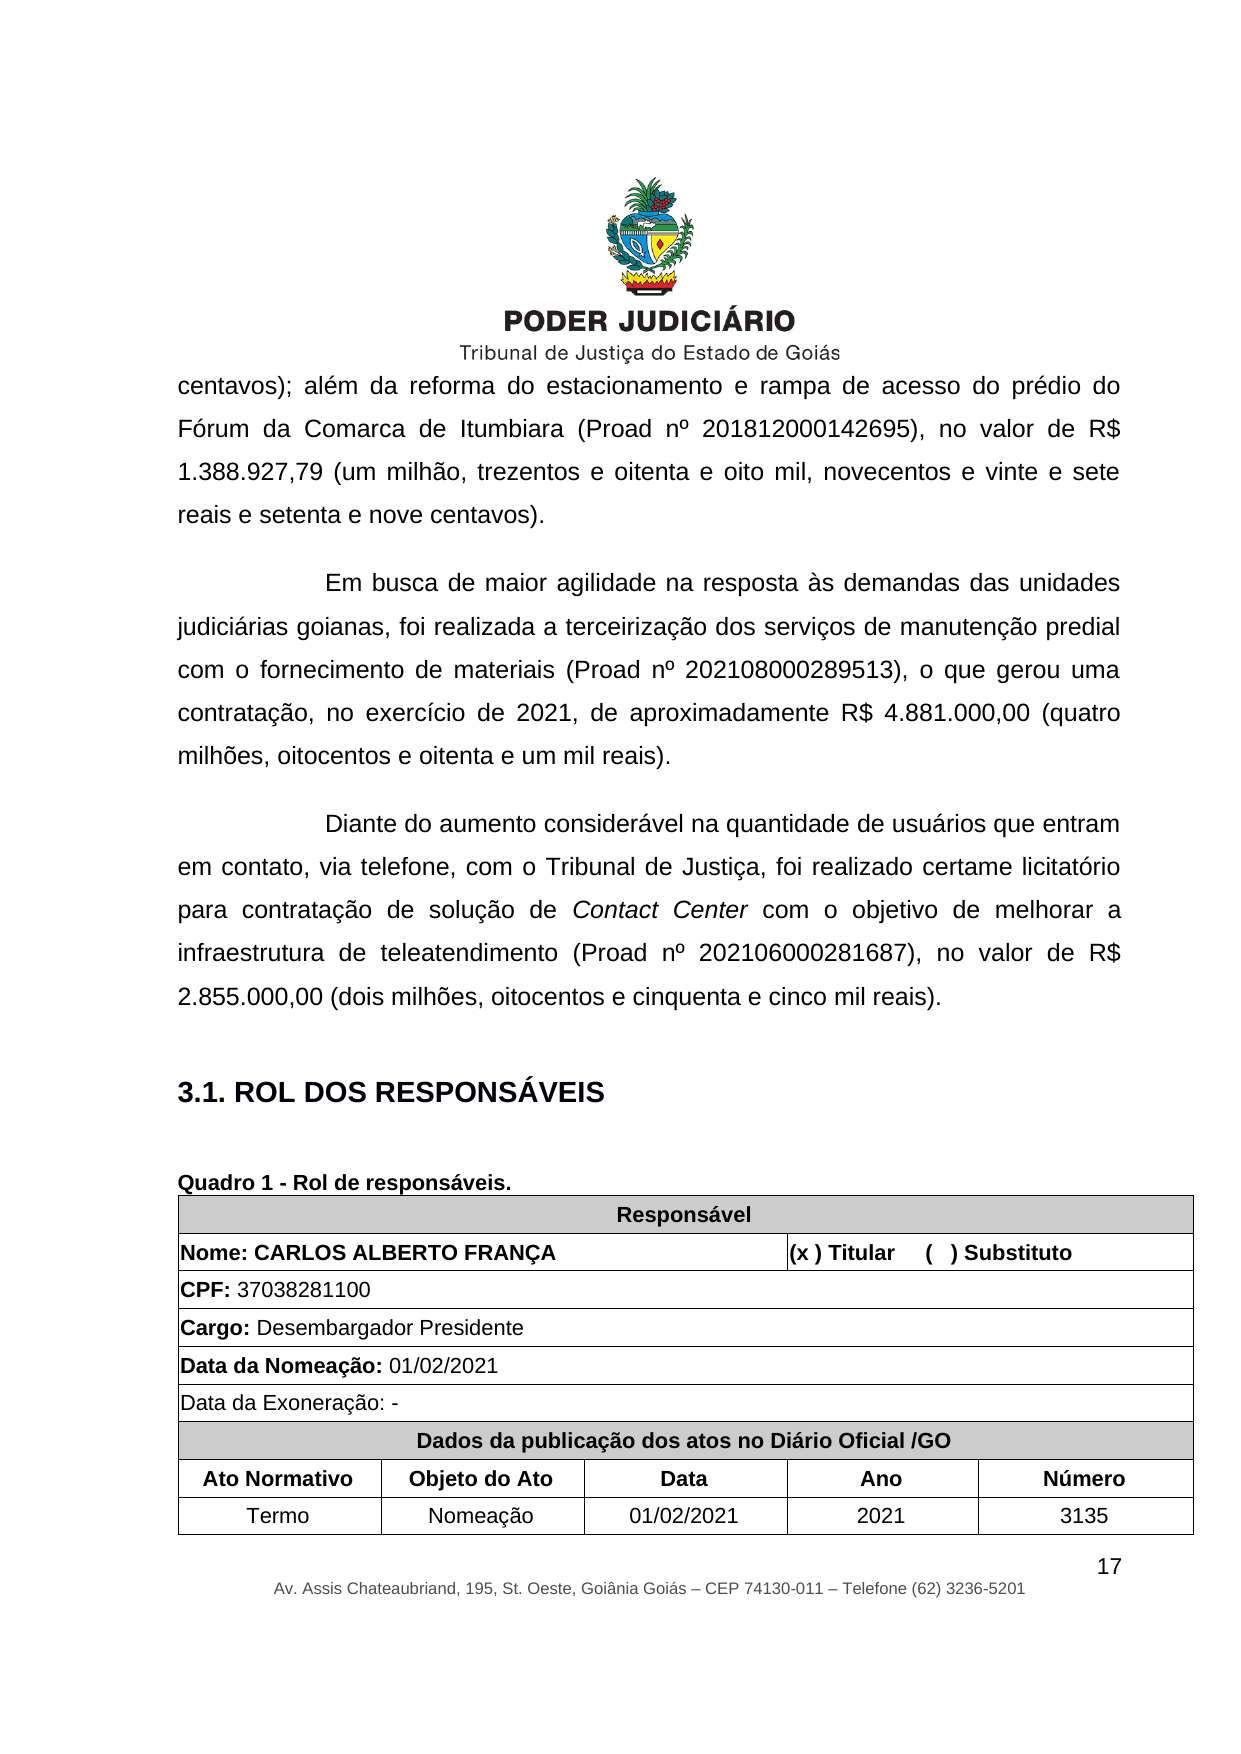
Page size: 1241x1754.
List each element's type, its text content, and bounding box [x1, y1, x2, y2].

table_cell 2021 [788, 1498, 978, 1534]
table_cell 3135 [979, 1498, 1193, 1534]
text centavos); além da reforma do estacionamento e rampa de acesso do prédio do Fórum da Comarca de Itumbiara (Proad nº 201812000142695), no valor de R$ 1.388.927,79 (um milhão, trezentos e oitenta e oito mil, novecentos e vinte e sete reais e setenta e nove centavos). [177, 371, 1122, 529]
table_cell CPF: 37038281100 [179, 1271, 1193, 1308]
table_cell Ato Normativo [179, 1460, 381, 1497]
table_cell Número [979, 1460, 1193, 1497]
text Diante do aumento considerável na quantidade de usuários que entram em contato, via telefone, com o Tribunal de Justiça, foi realizado certame licitatório para contratação de solução de Contact Center com o objetivo de melhorar a infraestrutura de teleatendimento (Proad nº 202106000281687), no valor de R$ 2.855.000,00 (dois milhões, oitocentos e cinquenta e cinco mil reais). [177, 809, 1122, 1010]
table_cell Nomeação [382, 1498, 584, 1534]
table_cell Data da Exoneração: - [179, 1385, 1193, 1421]
table_cell Data da Nomeação: 01/02/2021 [179, 1347, 1193, 1383]
table_cell (x ) Titular ( ) Substituto [788, 1234, 1193, 1270]
table_cell Cargo: Desembargador Presidente [179, 1309, 1193, 1346]
table_header Responsável [179, 1196, 1193, 1233]
table_cell Data [585, 1460, 787, 1497]
text Em busca de maior agilidade na resposta às demandas das unidades judiciárias goianas, foi realizada a terceirização dos serviços de manutenção predial com o fornecimento de materiais (Proad nº 202108000289513), o que gerou uma contratação, no exercício de 2021, de aproximadamente R$ 4.881.000,00 (quatro milhões, oitocentos e oitenta e um mil reais). [177, 568, 1122, 770]
subtitle 3.1. ROL DOS RESPONSÁVEIS [177, 1075, 1122, 1108]
table_cell 01/02/2021 [585, 1498, 787, 1534]
text Quadro 1 - Rol de responsáveis. [177, 1170, 1122, 1195]
table_cell Nome: CARLOS ALBERTO FRANÇA [179, 1234, 787, 1270]
table_cell Objeto do Ato [382, 1460, 584, 1497]
table_cell Termo [179, 1498, 381, 1534]
table_cell Dados da publicação dos atos no Diário Oficial /GO [179, 1422, 1193, 1459]
table_cell Ano [788, 1460, 978, 1497]
